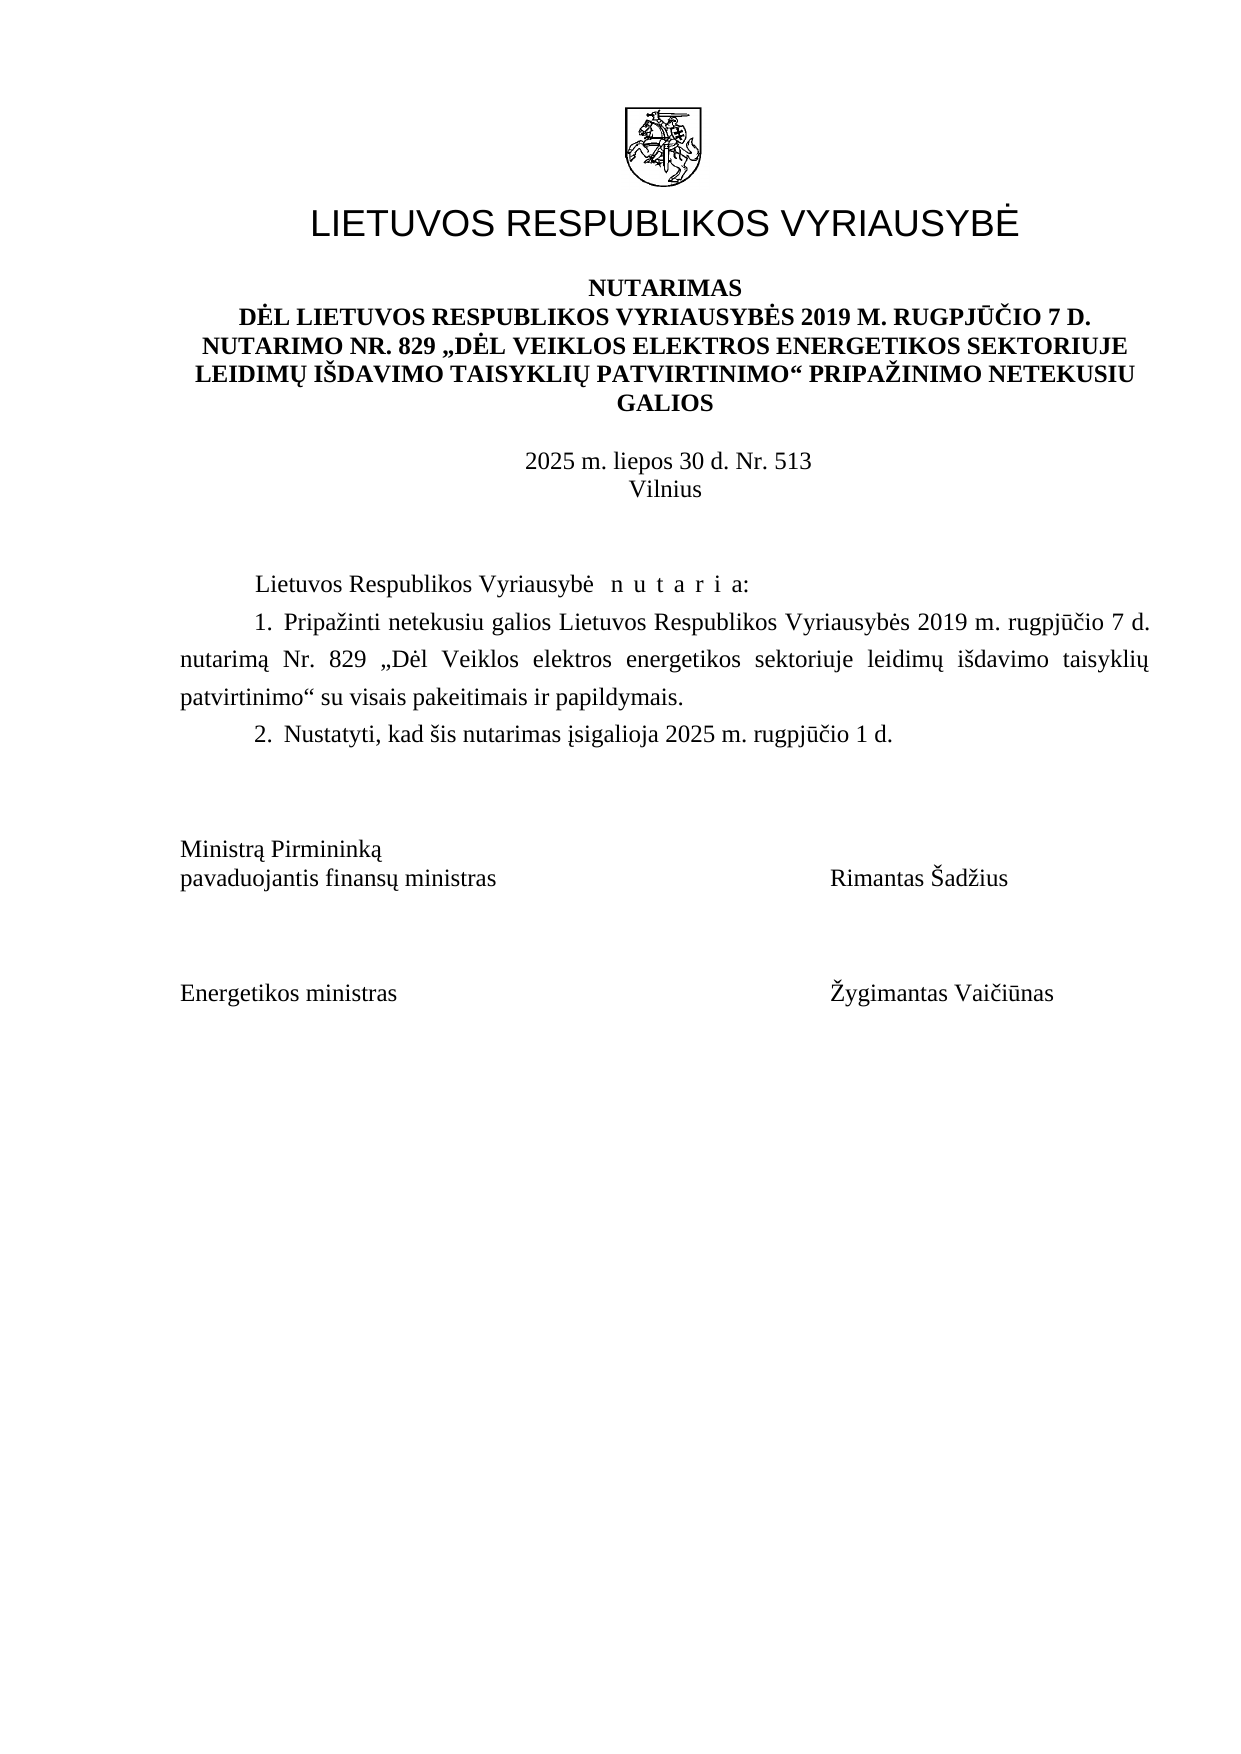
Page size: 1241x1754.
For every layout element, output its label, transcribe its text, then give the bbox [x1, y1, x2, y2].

text 2. Nustatyti, kad šis nutarimas įsigalioja 2025 m. rugpjūčio 1 d. [180, 711, 1150, 748]
text DĖL LIETUVOS RESPUBLIKOS VYRIAUSYBĖS 2019 m. rugpjūčio 7 d. NUTARIMO Nr. 829 „DĖL VEIKLOS ELEKTROS ENERGETIKOS SEKTORIUJE LEIDIMŲ IŠDAVIMO TAISYKLIŲ PATVIRTINIMO“ PRIPAŽINIMO NETEKUSIU GALIOS [180, 302, 1150, 417]
text Energetikos ministras Žygimantas Vaičiūnas [180, 978, 1150, 1007]
text Lietuvos Respublikos Vyriausybė [180, 201, 1150, 244]
text 1. Pripažinti netekusiu galios Lietuvos Respublikos Vyriausybės 2019 m. rugpjūčio 7 d. nutarimą Nr. 829 „Dėl Veiklos elektros energetikos sektoriuje leidimų išdavimo taisyklių patvirtinimo“ su visais pakeitimais ir papildymais. [180, 598, 1150, 711]
text Ministrą Pirmininką [180, 834, 1150, 863]
text pavaduojantis finansų ministras Rimantas Šadžius [180, 863, 1150, 892]
text Lietuvos Respublikos Vyriausybė nutaria: [180, 561, 1150, 598]
text 2025 m. liepos 30 d. Nr. 513 [180, 446, 1150, 474]
text nutarimas [180, 273, 1150, 302]
text Vilnius [180, 474, 1150, 503]
